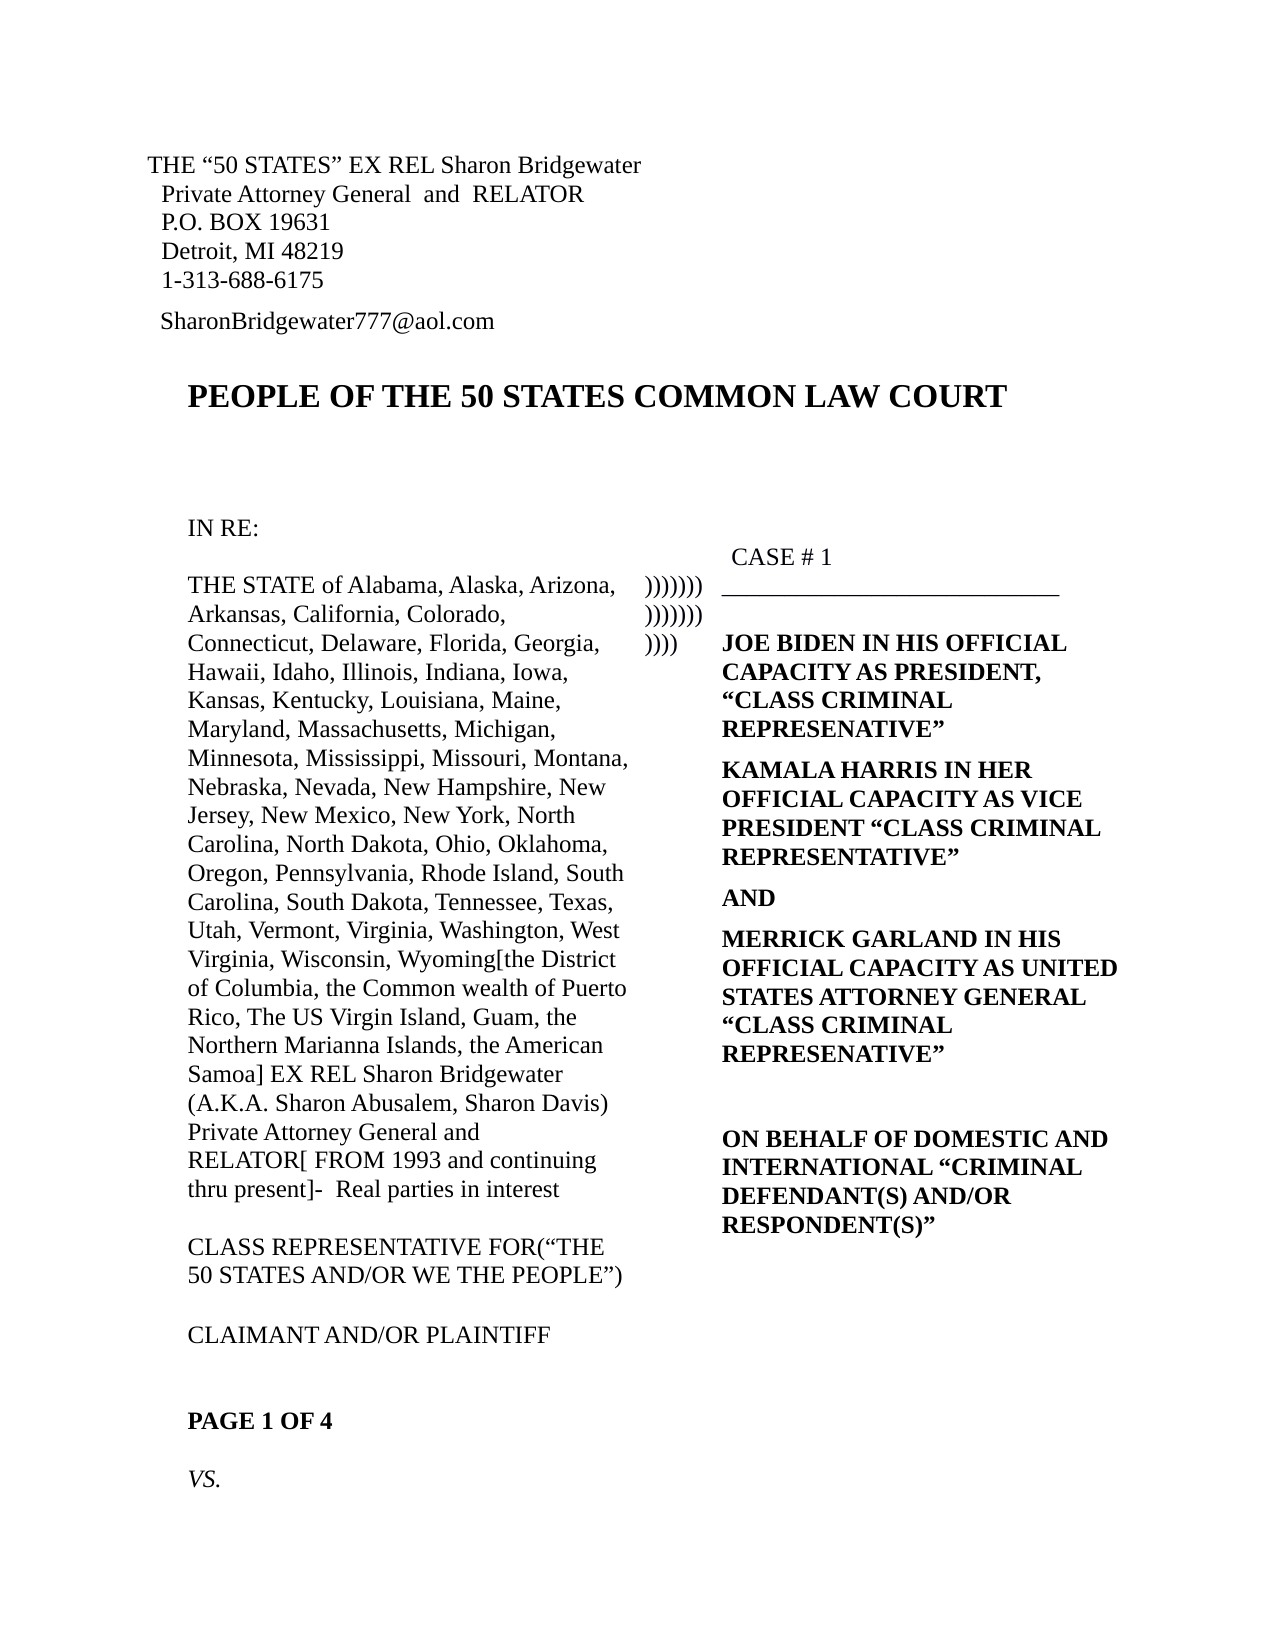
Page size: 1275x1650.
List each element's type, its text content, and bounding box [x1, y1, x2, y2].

table_header IN RE: THE STATE of Alabama, Alaska, Arizona, Arkansas, California, Colorado, Connecticut, Delaware, Florida, Georgia, Hawaii, Idaho, Illinois, Indiana, Iowa, Kansas, Kentucky, Louisiana, Maine, Maryland, Massachusetts, Michigan, Minnesota, Mississippi, Missouri, Montana, Nebraska, Nevada, New Hampshire, New Jersey, New Mexico, New York, North Carolina, North Dakota, Ohio, Oklahoma, Oregon, Pennsylvania, Rhode Island, South Carolina, South Dakota, Tennessee, Texas, Utah, Vermont, Virginia, Washington, West Virginia, Wisconsin, Wyoming[the District of Columbia, the Common wealth of Puerto Rico, The US Virgin Island, Guam, the Northern Marianna Islands, the American Samoa] EX REL Sharon Bridgewater (A.K.A. Sharon Abusalem, Sharon Davis) Private Attorney General and RELATOR[ FROM 1993 and continuing thru present]- Real parties in interest CLASS REPRESENTATIVE FOR(“THE 50 STATES AND/OR WE THE PEOPLE”) CLAIMANT AND/OR PLAINTIFF PAGE 1 OF 4 VS. [150, 513, 632, 1492]
table_header CASE # 1 ___________________________ JOE BIDEN IN HIS OFFICIAL CAPACITY AS PRESIDENT, “CLASS CRIMINAL REPRESENATIVE” KAMALA HARRIS IN HER OFFICIAL CAPACITY AS VICE PRESIDENT “CLASS CRIMINAL REPRESENTATIVE” AND MERRICK GARLAND IN HIS OFFICIAL CAPACITY AS UNITED STATES ATTORNEY GENERAL “CLASS CRIMINAL REPRESENATIVE” ON BEHALF OF DOMESTIC AND INTERNATIONAL “CRIMINAL DEFENDANT(S) AND/OR RESPONDENT(S)” [647, 513, 1125, 1492]
table_header )))))))))))))))))))))))) )) ) [633, 513, 647, 1492]
text PEOPLE OF THE 50 STATES COMMON LAW COURT [187, 376, 1125, 414]
text SharonBridgewater777@aol.com [91, 306, 1125, 335]
text THE “50 STATES” EX REL Sharon Bridgewater Private Attorney General and RELATOR P.O. BOX 19631 Detroit, MI 48219 1-313-688-6175 [91, 150, 1125, 294]
